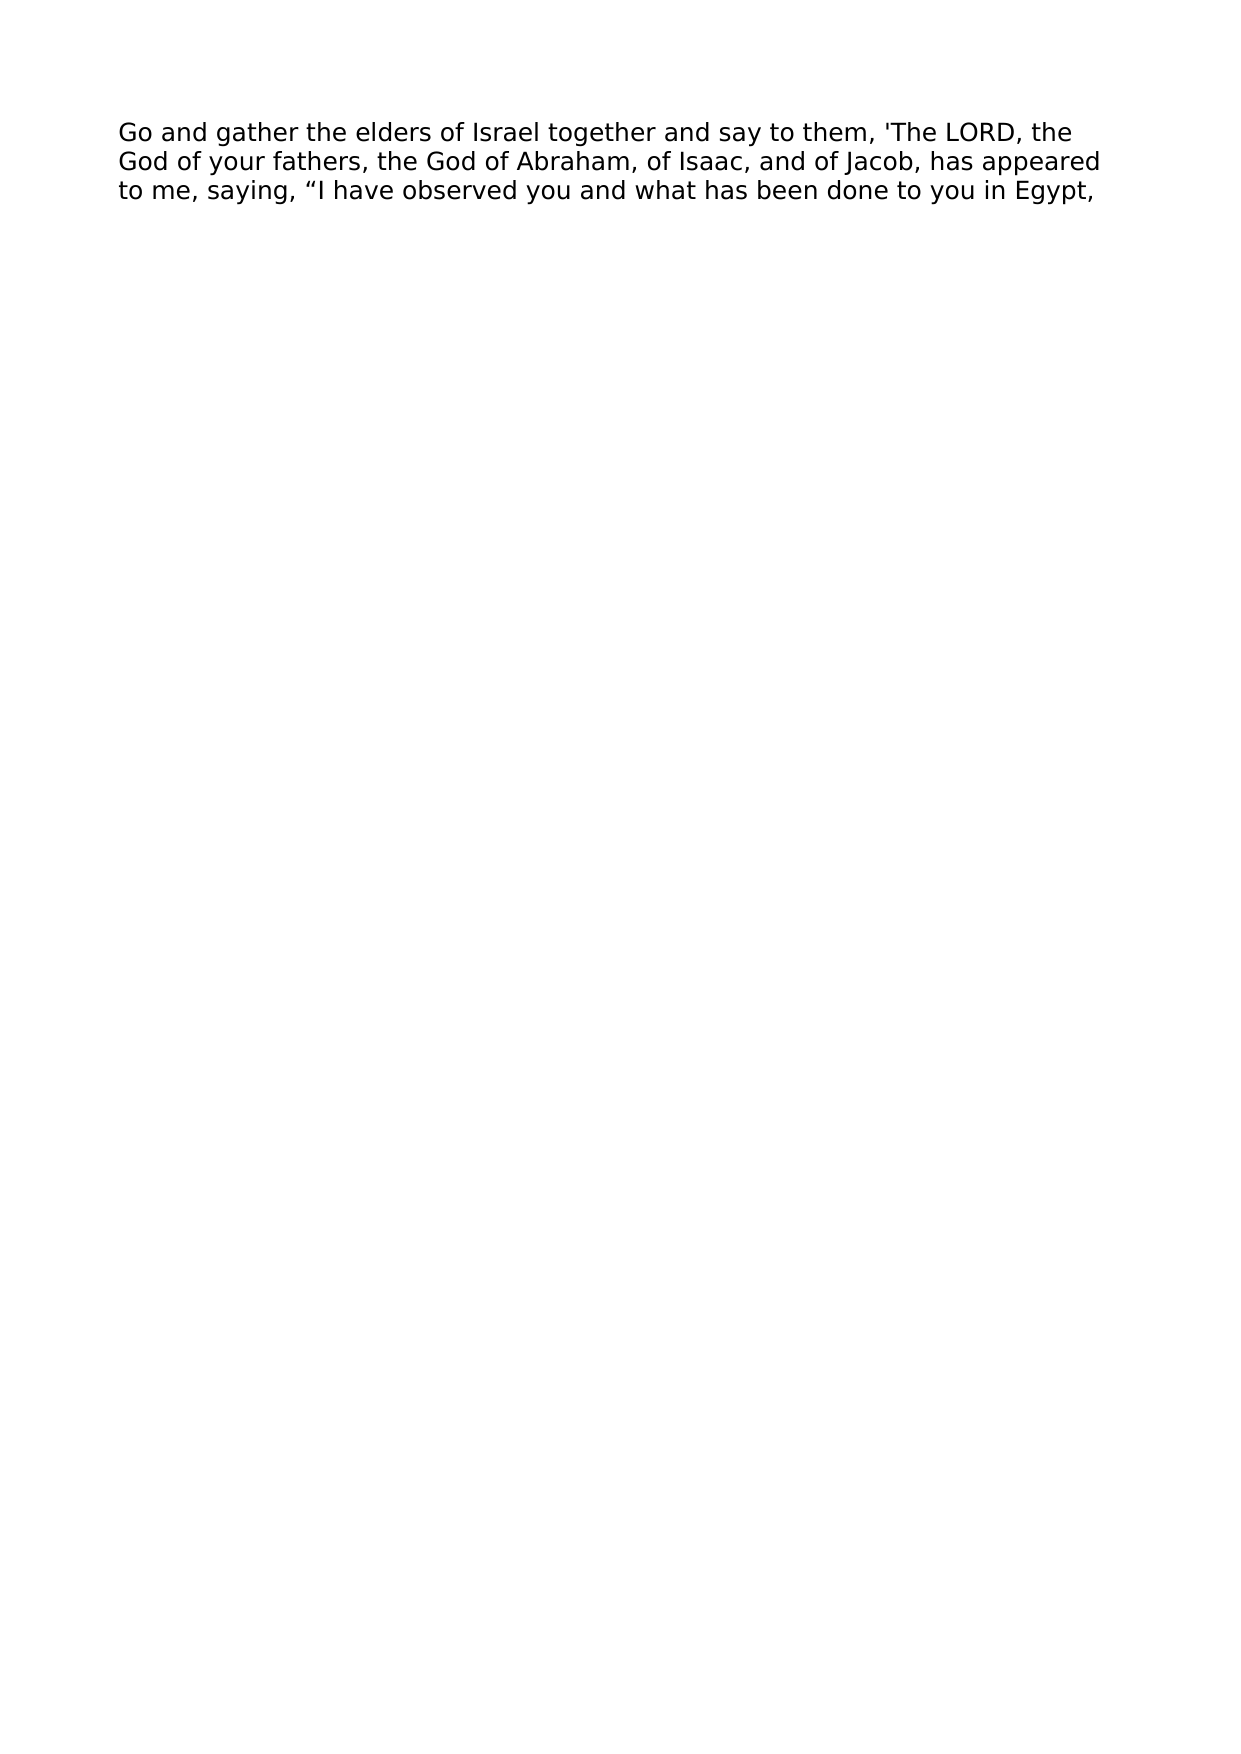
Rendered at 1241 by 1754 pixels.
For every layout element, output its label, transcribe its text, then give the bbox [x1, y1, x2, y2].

text Go and gather the elders of Israel together and say to them, 'The LORD, the God of your fathers, the God of Abraham, of Isaac, and of Jacob, has appeared to me, saying, “I have observed you and what has been done to you in Egypt, [118, 118, 1122, 206]
